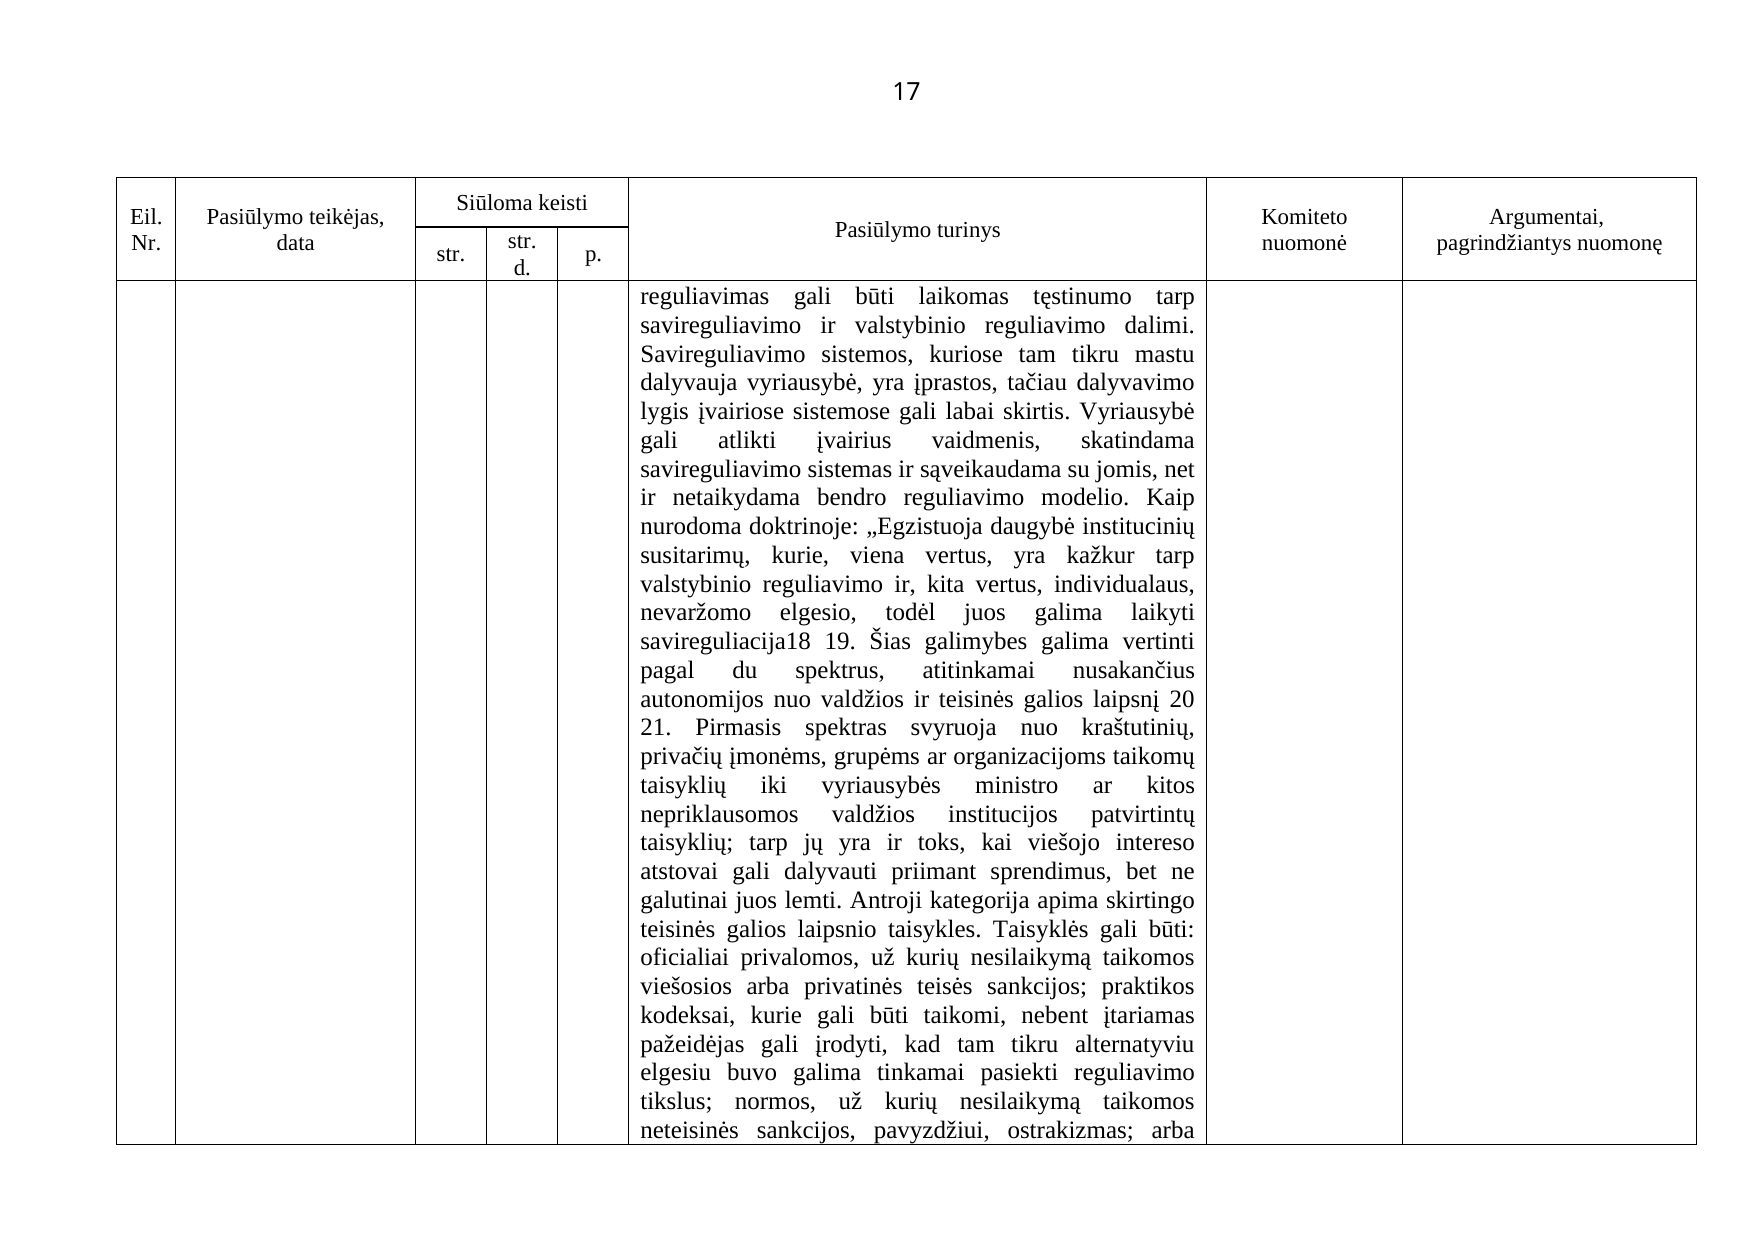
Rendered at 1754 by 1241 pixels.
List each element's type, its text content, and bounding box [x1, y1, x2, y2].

table_cell [176, 281, 415, 1144]
table_cell [117, 281, 175, 1144]
table_header Pasiūlymo teikėjas, data [176, 178, 415, 280]
table_header Pasiūlymo turinys [629, 178, 1206, 280]
table_header Eil. Nr. [117, 178, 175, 280]
table_cell p. [558, 228, 628, 280]
table_cell str. [416, 228, 486, 280]
table_header Siūloma keisti [416, 178, 628, 226]
table_cell [558, 281, 628, 1144]
table_cell str. d. [487, 228, 557, 280]
table_cell [1403, 281, 1696, 1144]
table_header Komiteto nuomonė [1207, 178, 1402, 280]
table_cell [487, 281, 557, 1144]
table_cell [416, 281, 486, 1144]
table_header Argumentai, pagrindžiantys nuomonę [1403, 178, 1696, 280]
table_cell [1207, 281, 1402, 1144]
